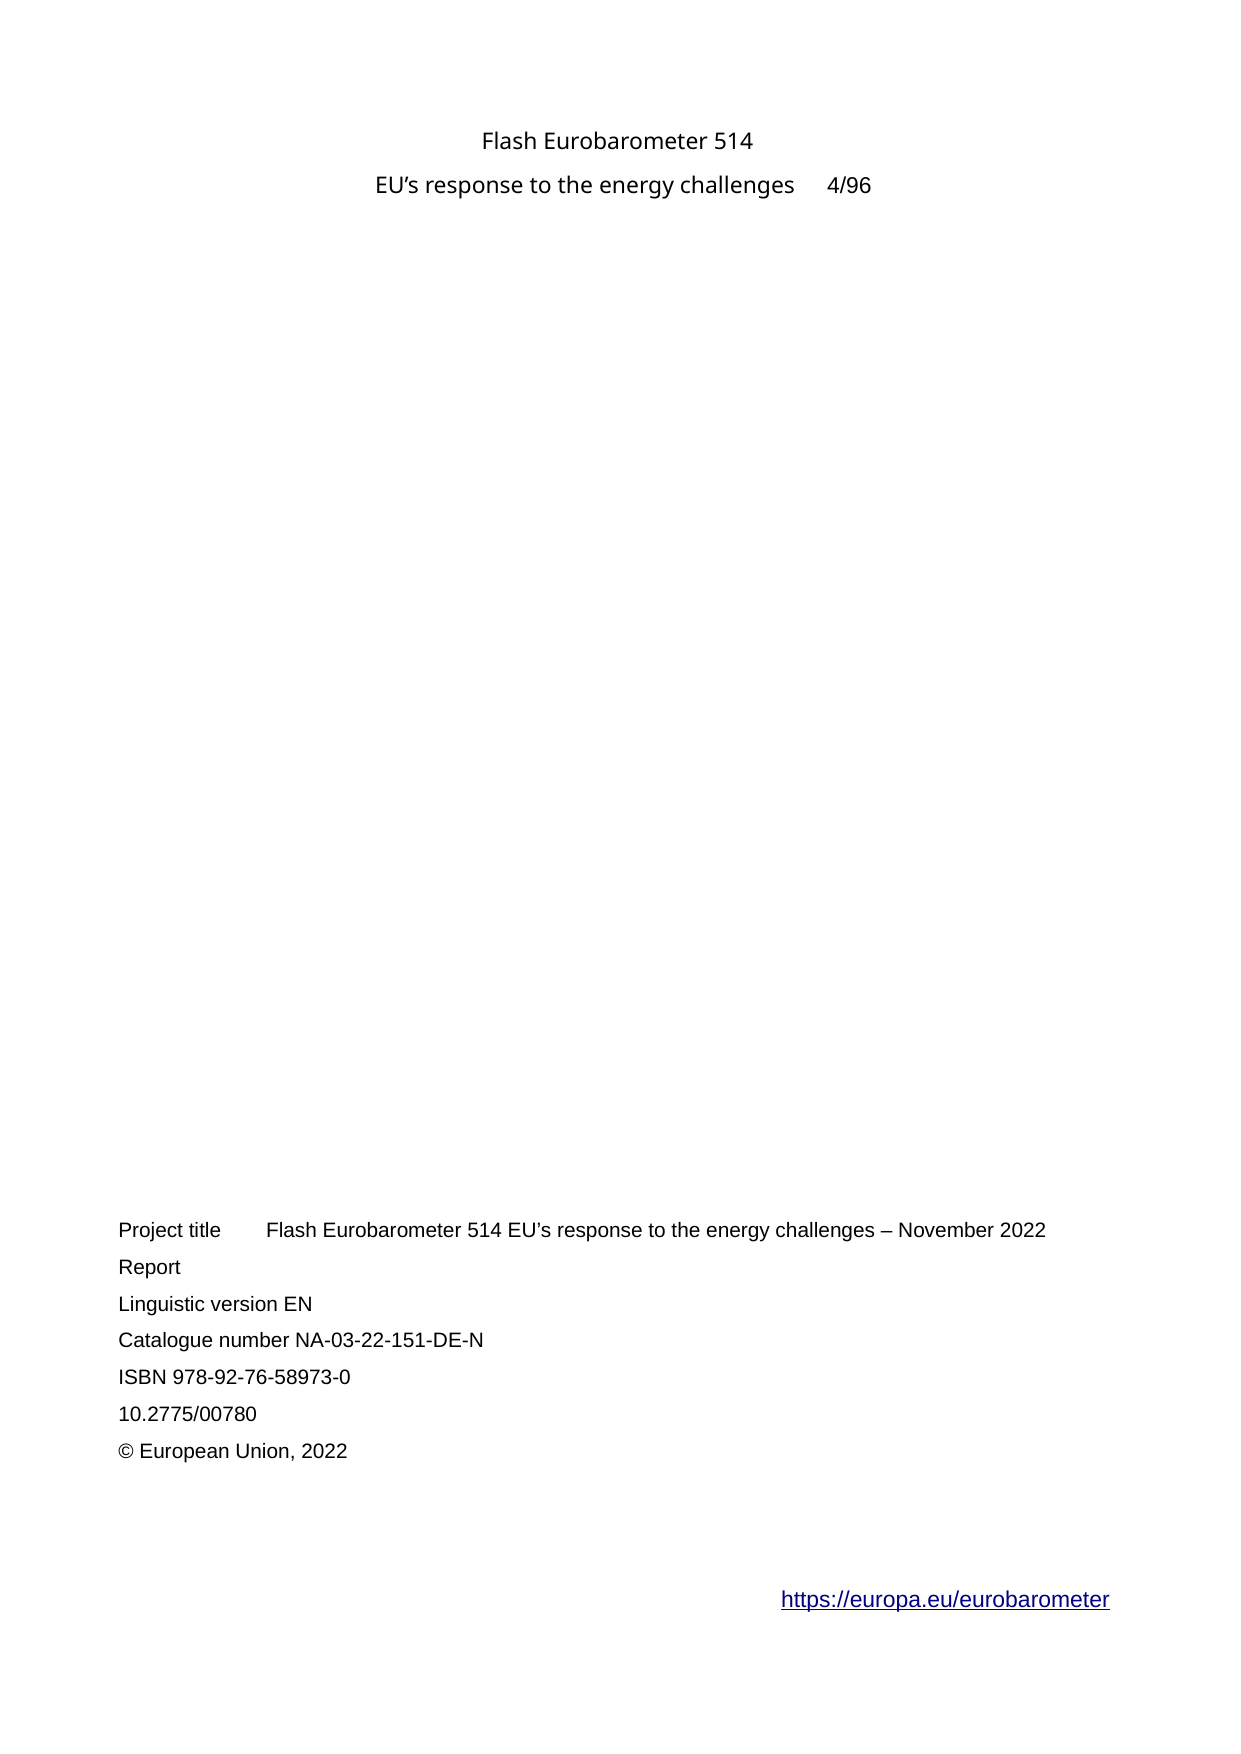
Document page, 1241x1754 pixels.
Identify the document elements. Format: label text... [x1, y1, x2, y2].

text ISBN 978-92-76-58973-0 [118, 1365, 1122, 1389]
text Linguistic version EN [118, 1291, 1122, 1315]
text Project title Flash Eurobarometer 514 EU’s response to the energy challenges – November 2022 [118, 1218, 1122, 1242]
text Catalogue number NA-03-22-151-DE-N [118, 1328, 1122, 1352]
text Report [118, 1254, 1122, 1278]
text © European Union, 2022 [118, 1439, 1122, 1463]
text 10.2775/00780 [118, 1402, 1122, 1426]
text https://europa.eu/eurobarometer [118, 1586, 1122, 1613]
